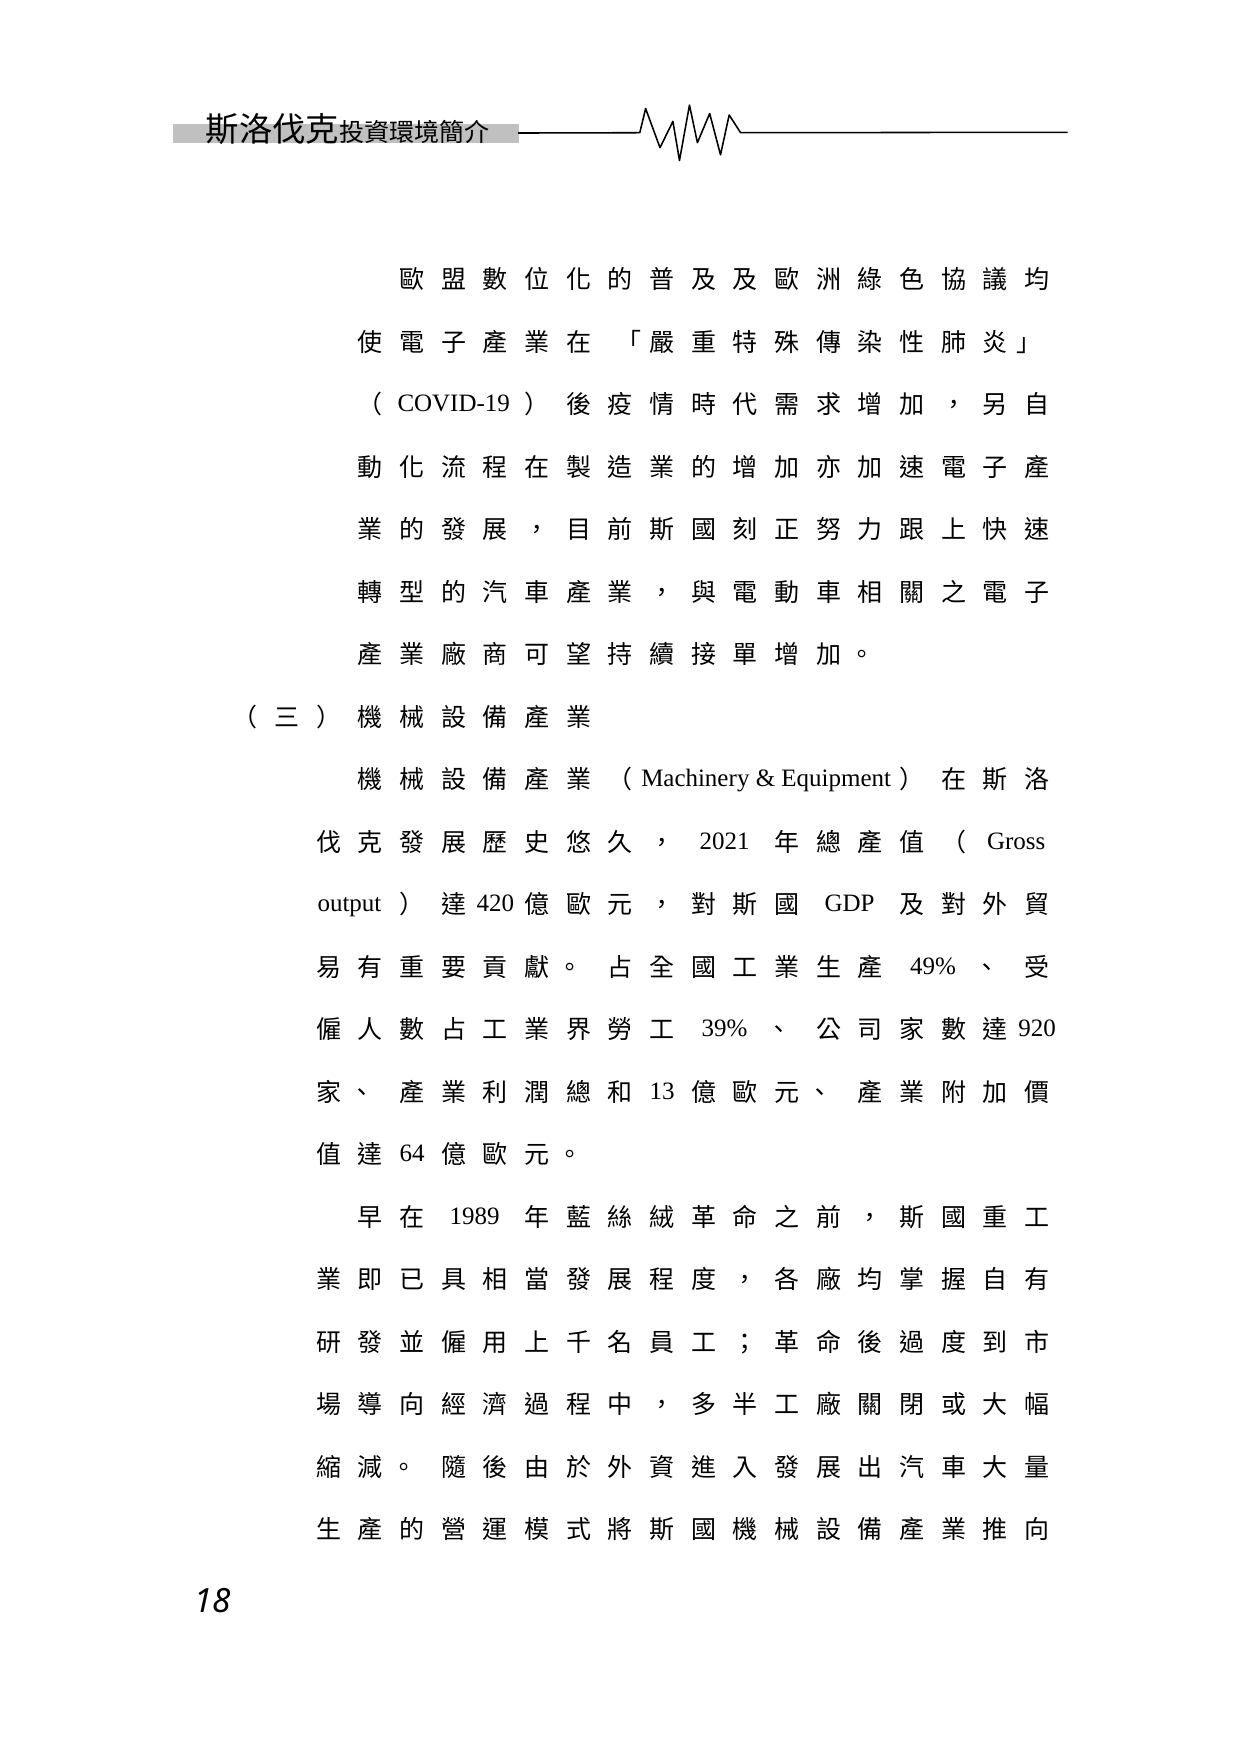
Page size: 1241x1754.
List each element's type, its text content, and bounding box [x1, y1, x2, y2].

text （三）機械設備產業 [207, 674, 1058, 736]
text 歐盟數位化的普及及歐洲綠色協議均使電子產業在「嚴重特殊傳染性肺炎」（COVID-19）後疫情時代需求增加，另自動化流程在製造業的增加亦加速電子產業的發展，目前斯國刻正努力跟上快速轉型的汽車產業，與電動車相關之電子產業廠商可望持續接單增加。 [330, 236, 1058, 674]
text 早在1989年藍絲絨革命之前，斯國重工業即已具相當發展程度，各廠均掌握自有研發並僱用上千名員工；革命後過度到市場導向經濟過程中，多半工廠關閉或大幅縮減。隨後由於外資進入發展出汽車大量生產的營運模式將斯國機械設備產業推向 [281, 1174, 1058, 1549]
text 機械設備產業（Machinery & Equipment）在斯洛伐克發展歷史悠久，2021年總產值（Gross output）達420億歐元，對斯國GDP及對外貿易有重要貢獻。占全國工業生產49%、受僱人數占工業界勞工39%、公司家數達920家、產業利潤總和13億歐元、產業附加價值達64億歐元。 [281, 736, 1058, 1174]
